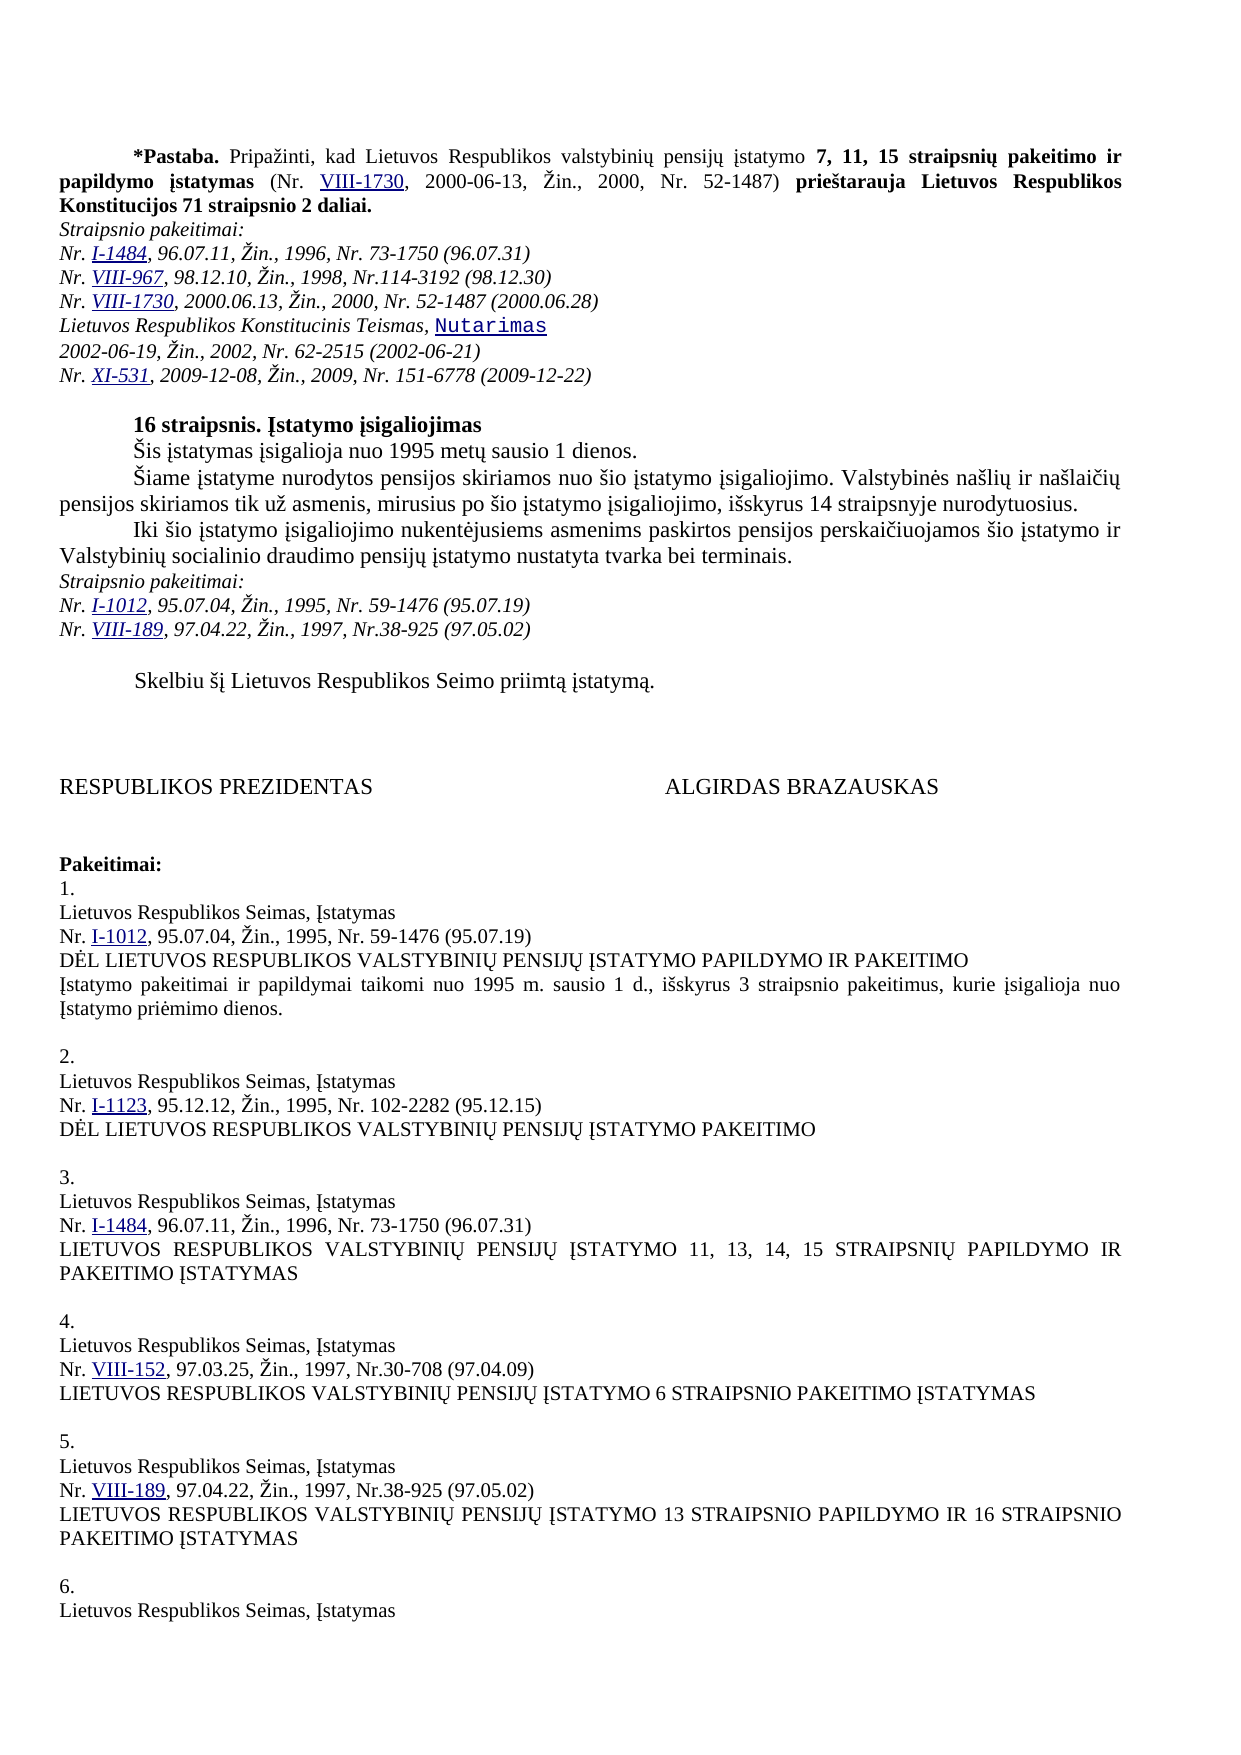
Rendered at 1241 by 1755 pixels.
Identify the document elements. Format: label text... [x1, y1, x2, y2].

text *Pastaba. Pripažinti, kad Lietuvos Respublikos valstybinių pensijų įstatymo 7, 11, 15 straipsnių pakeitimo ir papildymo įstatymas (Nr. VIII-1730, 2000-06-13, Žin., 2000, Nr. 52-1487) prieštarauja Lietuvos Respublikos Konstitucijos 71 straipsnio 2 daliai. [59, 144, 1122, 217]
text Nr. I-1012, 95.07.04, Žin., 1995, Nr. 59-1476 (95.07.19) [59, 924, 1122, 948]
text Lietuvos Respublikos Seimas, Įstatymas [59, 1189, 1122, 1213]
text Straipsnio pakeitimai: [59, 569, 1122, 593]
text Skelbiu šį Lietuvos Respublikos Seimo priimtą įstatymą. [59, 667, 1122, 694]
text Šiame įstatyme nurodytos pensijos skiriamos nuo šio įstatymo įsigaliojimo. Valstybinės našlių ir našlaičių pensijos skiriamos tik už asmenis, mirusius po šio įstatymo įsigaliojimo, išskyrus 14 straipsnyje nurodytuosius. [59, 463, 1122, 516]
text Nr. I-1484, 96.07.11, Žin., 1996, Nr. 73-1750 (96.07.31) [59, 1213, 1122, 1237]
text Nr. XI-531, 2009-12-08, Žin., 2009, Nr. 151-6778 (2009-12-22) [59, 363, 1122, 387]
text Lietuvos Respublikos Konstitucinis Teismas, Nutarimas [59, 313, 1122, 339]
text Šis įstatymas įsigalioja nuo 1995 metų sausio 1 dienos. [59, 437, 1122, 463]
text Nr. VIII-152, 97.03.25, Žin., 1997, Nr.30-708 (97.04.09) [59, 1357, 1122, 1381]
text Nr. VIII-1730, 2000.06.13, Žin., 2000, Nr. 52-1487 (2000.06.28) [59, 289, 1122, 313]
text Lietuvos Respublikos Seimas, Įstatymas [59, 900, 1122, 924]
text Iki šio įstatymo įsigaliojimo nukentėjusiems asmenims paskirtos pensijos perskaičiuojamos šio įstatymo ir Valstybinių socialinio draudimo pensijų įstatymo nustatyta tvarka bei terminais. [59, 516, 1122, 569]
text Nr. VIII-967, 98.12.10, Žin., 1998, Nr.114-3192 (98.12.30) [59, 265, 1122, 289]
text 1. [59, 876, 1122, 900]
text Straipsnio pakeitimai: [59, 217, 1122, 241]
text 4. [59, 1309, 1122, 1333]
text 6. [59, 1574, 1122, 1598]
text LIETUVOS RESPUBLIKOS VALSTYBINIŲ PENSIJŲ ĮSTATYMO 13 STRAIPSNIO PAPILDYMO IR 16 STRAIPSNIO PAKEITIMO ĮSTATYMAS [59, 1502, 1122, 1550]
text Lietuvos Respublikos Seimas, Įstatymas [59, 1068, 1122, 1093]
text Nr. I-1123, 95.12.12, Žin., 1995, Nr. 102-2282 (95.12.15) [59, 1093, 1122, 1117]
text 5. [59, 1429, 1122, 1453]
text DĖL LIETUVOS RESPUBLIKOS VALSTYBINIŲ PENSIJŲ ĮSTATYMO PAKEITIMO [59, 1117, 1122, 1141]
text DĖL LIETUVOS RESPUBLIKOS VALSTYBINIŲ PENSIJŲ ĮSTATYMO PAPILDYMO IR PAKEITIMO [59, 948, 1122, 972]
text Pakeitimai: [59, 852, 1122, 876]
text Lietuvos Respublikos Seimas, Įstatymas [59, 1333, 1122, 1357]
text RESPUBLIKOS PREZIDENTAS ALGIRDAS BRAZAUSKAS [59, 773, 1122, 799]
text Nr. I-1012, 95.07.04, Žin., 1995, Nr. 59-1476 (95.07.19) [59, 593, 1122, 617]
text Lietuvos Respublikos Seimas, Įstatymas [59, 1598, 1122, 1622]
text LIETUVOS RESPUBLIKOS VALSTYBINIŲ PENSIJŲ ĮSTATYMO 11, 13, 14, 15 STRAIPSNIŲ PAPILDYMO IR PAKEITIMO ĮSTATYMAS [59, 1237, 1122, 1285]
text 2002-06-19, Žin., 2002, Nr. 62-2515 (2002-06-21) [59, 339, 1122, 363]
text Nr. VIII-189, 97.04.22, Žin., 1997, Nr.38-925 (97.05.02) [59, 1478, 1122, 1502]
text Nr. I-1484, 96.07.11, Žin., 1996, Nr. 73-1750 (96.07.31) [59, 241, 1122, 265]
text 3. [59, 1165, 1122, 1189]
text LIETUVOS RESPUBLIKOS VALSTYBINIŲ PENSIJŲ ĮSTATYMO 6 STRAIPSNIO PAKEITIMO ĮSTATYMAS [59, 1381, 1122, 1405]
text Lietuvos Respublikos Seimas, Įstatymas [59, 1453, 1122, 1478]
text 2. [59, 1044, 1122, 1068]
text 16 straipsnis. Įstatymo įsigaliojimas [59, 411, 1122, 437]
text Įstatymo pakeitimai ir papildymai taikomi nuo 1995 m. sausio 1 d., išskyrus 3 straipsnio pakeitimus, kurie įsigalioja nuo Įstatymo priėmimo dienos. [59, 972, 1122, 1020]
text Nr. VIII-189, 97.04.22, Žin., 1997, Nr.38-925 (97.05.02) [59, 617, 1122, 641]
